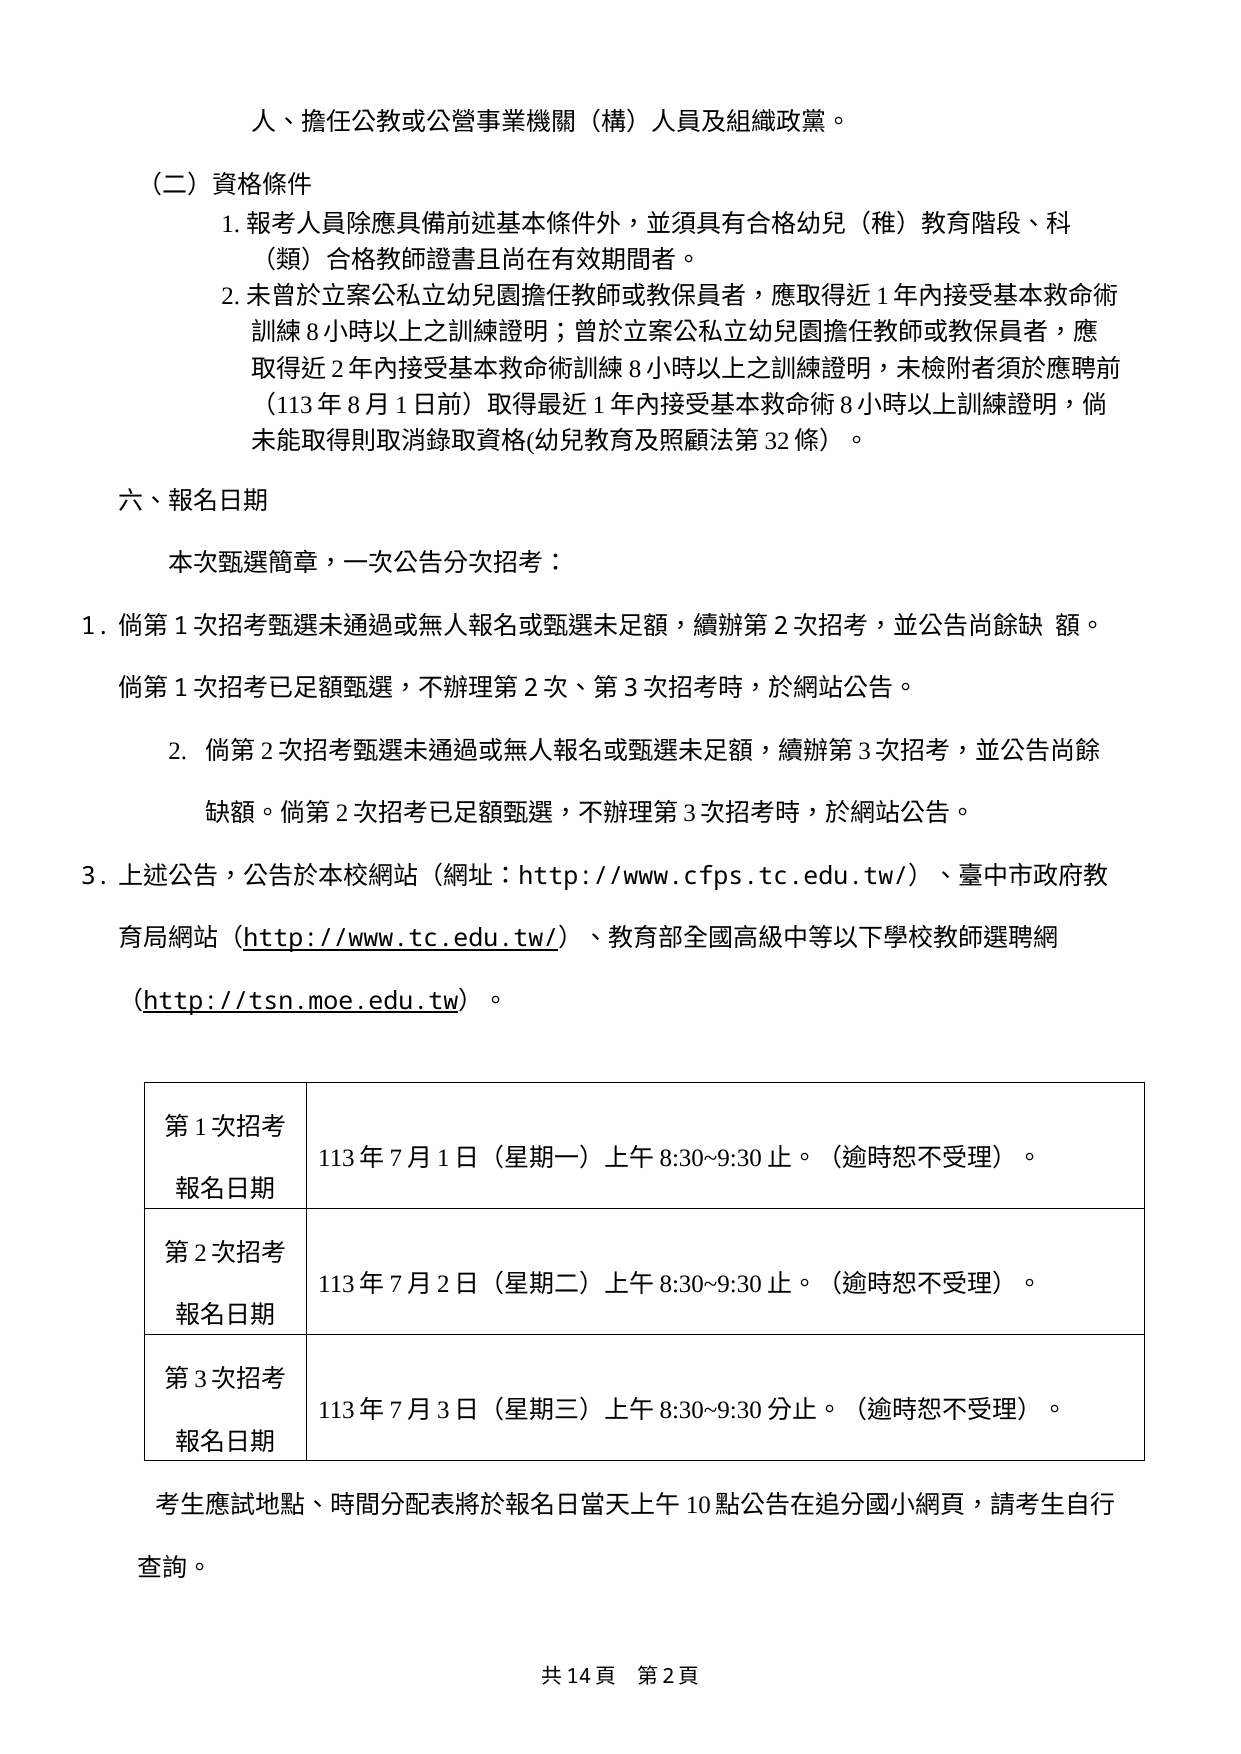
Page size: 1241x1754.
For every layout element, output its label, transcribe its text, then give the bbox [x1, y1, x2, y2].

text 人、擔任公教或公營事業機關（構）人員及組織政黨。 [118, 78, 1122, 141]
text （二）資格條件 [118, 141, 1122, 203]
text 1. 報考人員除應具備前述基本條件外，並須具有合格幼兒（稚）教育階段、科（類）合格教師證書且尚在有效期間者。 [221, 203, 1122, 276]
table_cell 113年7月3日（星期三）上午8:30~9:30分止。（逾時恕不受理）。 [307, 1335, 1144, 1460]
table_header 113年7月1日（星期一）上午8:30~9:30止。（逾時恕不受理）。 [307, 1083, 1144, 1208]
text 本次甄選簡章，一次公告分次招考： [168, 519, 1122, 582]
list 倘第2次招考甄選未通過或無人報名或甄選未足額，續辦第3次招考，並公告尚餘缺額。倘第2次招考已足額甄選，不辦理第3次招考時，於網站公告。 [168, 707, 1122, 832]
text 查詢。 [118, 1523, 1122, 1586]
table_cell 第2次招考 報名日期 [145, 1209, 306, 1334]
table_header 第1次招考 報名日期 [145, 1083, 306, 1208]
text 2. 未曾於立案公私立幼兒園擔任教師或教保員者，應取得近1年內接受基本救命術訓練8小時以上之訓練證明；曾於立案公私立幼兒園擔任教師或教保員者，應取得近2年內接受基本救命術訓練8小時以上之訓練證明，未檢附者須於應聘前（113年8月1日前）取得最近1年內接受基本救命術8小時以上訓練證明，倘未能取得則取消錄取資格(幼兒教育及照顧法第32條）。 [221, 276, 1122, 457]
list 倘第1次招考甄選未通過或無人報名或甄選未足額，續辦第2次招考，並公告尚餘缺 額。倘第1次招考已足額甄選，不辦理第2次、第3次招考時，於網站公告。 [81, 582, 1122, 707]
text 六、報名日期 [118, 457, 1122, 519]
list 上述公告，公告於本校網站（網址：http://www.cfps.tc.edu.tw/）、臺中市政府教育局網站（http://www.tc.edu.tw/）、教育部全國高級中等以下學校教師選聘網（http://tsn.moe.edu.tw）。 [81, 832, 1122, 1019]
table_cell 第3次招考 報名日期 [145, 1335, 306, 1460]
text 考生應試地點、時間分配表將於報名日當天上午10點公告在追分國小網頁，請考生自行 [118, 1461, 1122, 1523]
table_cell 113年7月2日（星期二）上午8:30~9:30止。（逾時恕不受理）。 [307, 1209, 1144, 1334]
